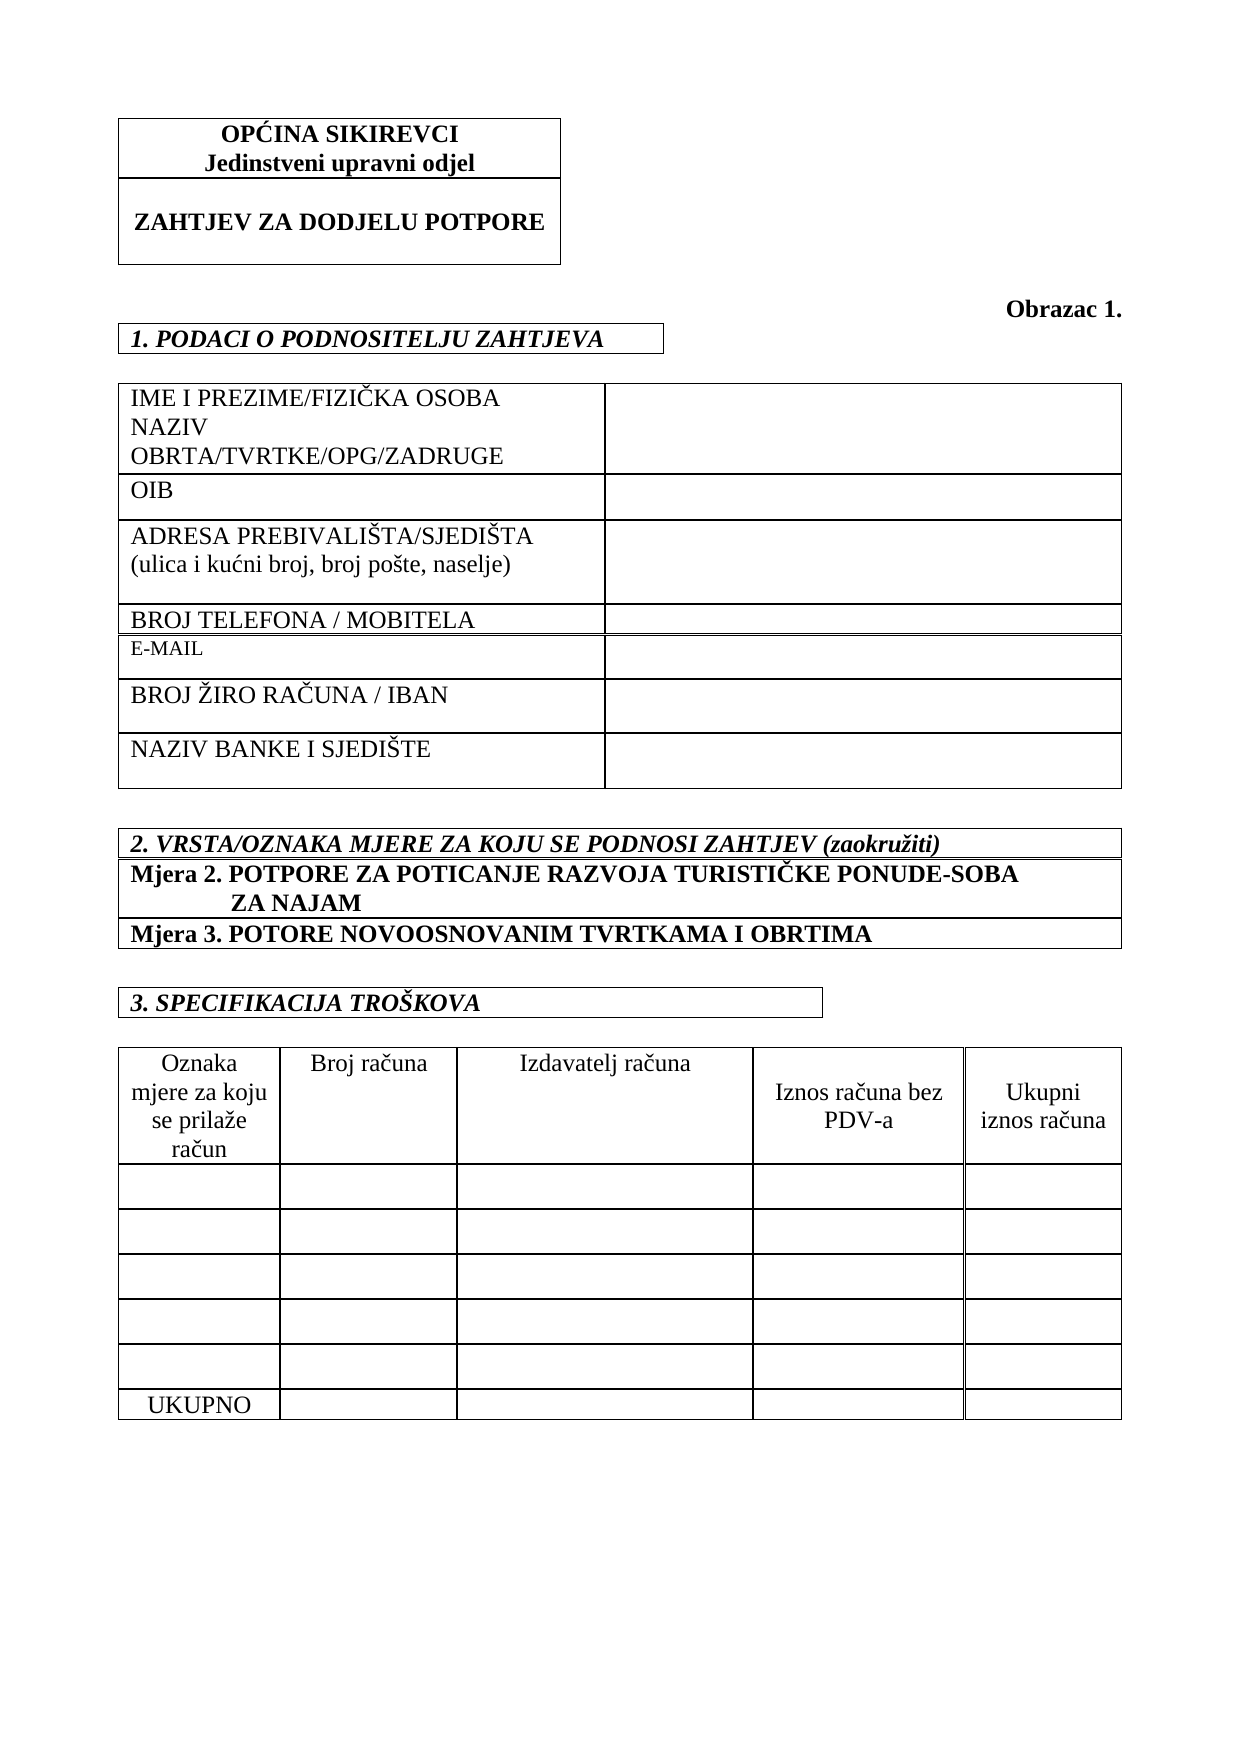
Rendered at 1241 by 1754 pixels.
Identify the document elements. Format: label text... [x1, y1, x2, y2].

table_cell [606, 680, 1121, 732]
table_header Iznos računa bez PDV-a [754, 1048, 963, 1163]
table_cell [606, 734, 1121, 788]
table_header 1. PODACI O PODNOSITELJU ZAHTJEVA [119, 324, 663, 353]
table_cell ADRESA PREBIVALIŠTA/SJEDIŠTA (ulica i kućni broj, broj pošte, naselje) [119, 521, 604, 603]
table_cell [606, 475, 1121, 519]
table_cell [606, 636, 1121, 678]
table_cell [966, 1300, 1121, 1343]
table_header Oznaka mjere za koju se prilaže račun [119, 1048, 279, 1163]
table_cell NAZIV BANKE I SJEDIŠTE [119, 734, 604, 788]
text Obrazac 1. [118, 294, 1122, 323]
table_cell [119, 1210, 279, 1253]
table_cell [119, 1300, 279, 1343]
table_cell [458, 1390, 752, 1419]
table_cell [458, 1300, 752, 1343]
table_cell UKUPNO [119, 1390, 279, 1419]
table_cell [281, 1255, 456, 1298]
table_cell [281, 1390, 456, 1419]
table_cell [119, 1255, 279, 1298]
table_header 2. VRSTA/OZNAKA MJERE ZA KOJU SE PODNOSI ZAHTJEV (zaokružiti) [119, 829, 1121, 857]
table_cell [606, 521, 1121, 603]
table_cell [754, 1165, 963, 1208]
table_cell [966, 1345, 1121, 1388]
table_cell [458, 1255, 752, 1298]
table_cell Mjera 2. POTPORE ZA POTICANJE RAZVOJA TURISTIČKE PONUDE-SOBA ZA NAJAM [119, 860, 1121, 917]
table_header [606, 384, 1121, 473]
table_cell [281, 1300, 456, 1343]
table_header OPĆINA SIKIREVCI Jedinstveni upravni odjel [119, 119, 560, 177]
table_header Izdavatelj računa [458, 1048, 752, 1163]
table_header Broj računa [281, 1048, 456, 1163]
table_cell E-MAIL [119, 636, 604, 678]
table_cell [458, 1165, 752, 1208]
table_cell BROJ ŽIRO RAČUNA / IBAN [119, 680, 604, 732]
table_cell [754, 1210, 963, 1253]
table_cell [966, 1210, 1121, 1253]
table_cell [281, 1165, 456, 1208]
table_cell [119, 1345, 279, 1388]
table_cell [458, 1210, 752, 1253]
table_header 3. SPECIFIKACIJA TROŠKOVA [119, 988, 822, 1017]
table_cell [966, 1165, 1121, 1208]
table_header IME I PREZIME/FIZIČKA OSOBA NAZIV OBRTA/TVRTKE/OPG/ZADRUGE [119, 384, 604, 473]
table_cell [754, 1390, 963, 1419]
table_cell [754, 1345, 963, 1388]
table_cell [754, 1255, 963, 1298]
table_cell Mjera 3. POTORE NOVOOSNOVANIM TVRTKAMA I OBRTIMA [119, 919, 1121, 948]
table_cell [281, 1345, 456, 1388]
table_cell ZAHTJEV ZA DODJELU POTPORE [119, 179, 560, 264]
table_cell [119, 1165, 279, 1208]
table_cell OIB [119, 475, 604, 519]
table_cell [754, 1300, 963, 1343]
table_cell [281, 1210, 456, 1253]
table_cell [966, 1255, 1121, 1298]
table_cell [966, 1390, 1121, 1419]
table_header Ukupni iznos računa [966, 1048, 1121, 1163]
table_cell BROJ TELEFONA / MOBITELA [119, 605, 604, 633]
table_cell [458, 1345, 752, 1388]
table_cell [606, 605, 1121, 633]
